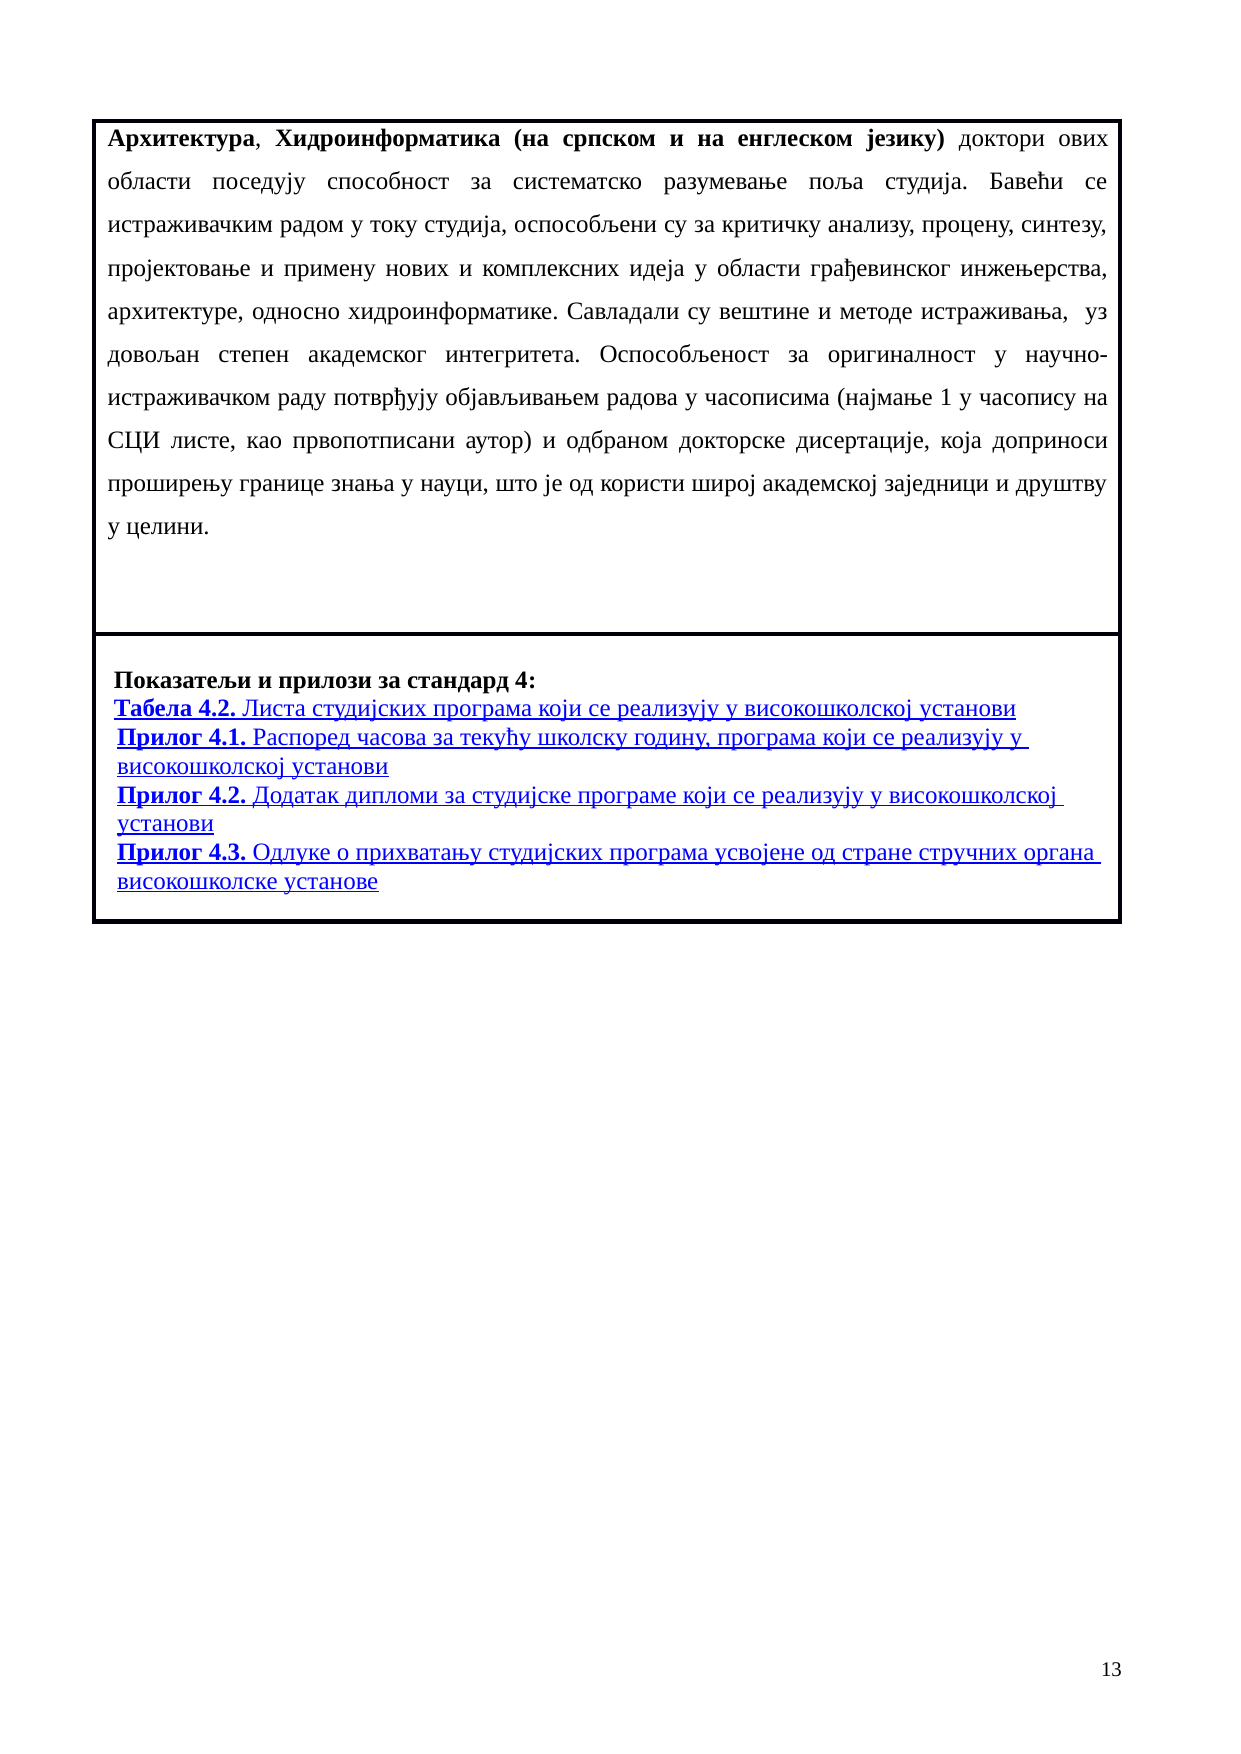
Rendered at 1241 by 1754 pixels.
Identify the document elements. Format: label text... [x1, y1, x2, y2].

table_cell Показатељи и прилози за стандард 4: Табела 4.2. Листа студијских програма који се реализују у високошколској установи Прилог 4.1. Распоред часова за текућу школску годину, програма који се реализују у високошколској установи Прилог 4.2. Додатак дипломи за студијске програме који се реализују у високошколској установи Прилог 4.3. Одлуке о прихватању студијских програма усвојене од стране стручних органа високошколске установе [96, 636, 1118, 919]
table_cell Архитектура, Хидроинформатика (на српском и на енглеском језику) доктори ових области поседују способност за систематско разумевање поља студија. Бавећи се истраживачким радом у току студија, оспособљени су за критичку анализу, процену, синтезу, пројектовање и примену нових и комплексних идеја у области грађевинског инжењерства, архитектуре, односно хидроинформатике. Савладали су вештине и методе истраживања, уз довољан степен академског интегритета. Оспособљеност за оригиналност у научно-истраживачком раду потврђују објављивањем радова у часописима (најмање 1 у часопису на СЦИ листе, као првопотписани аутор) и одбраном докторске дисертације, која доприноси проширењу границе знања у науци, што је од користи широј академској заједници и друштву у целини. [96, 123, 1118, 631]
